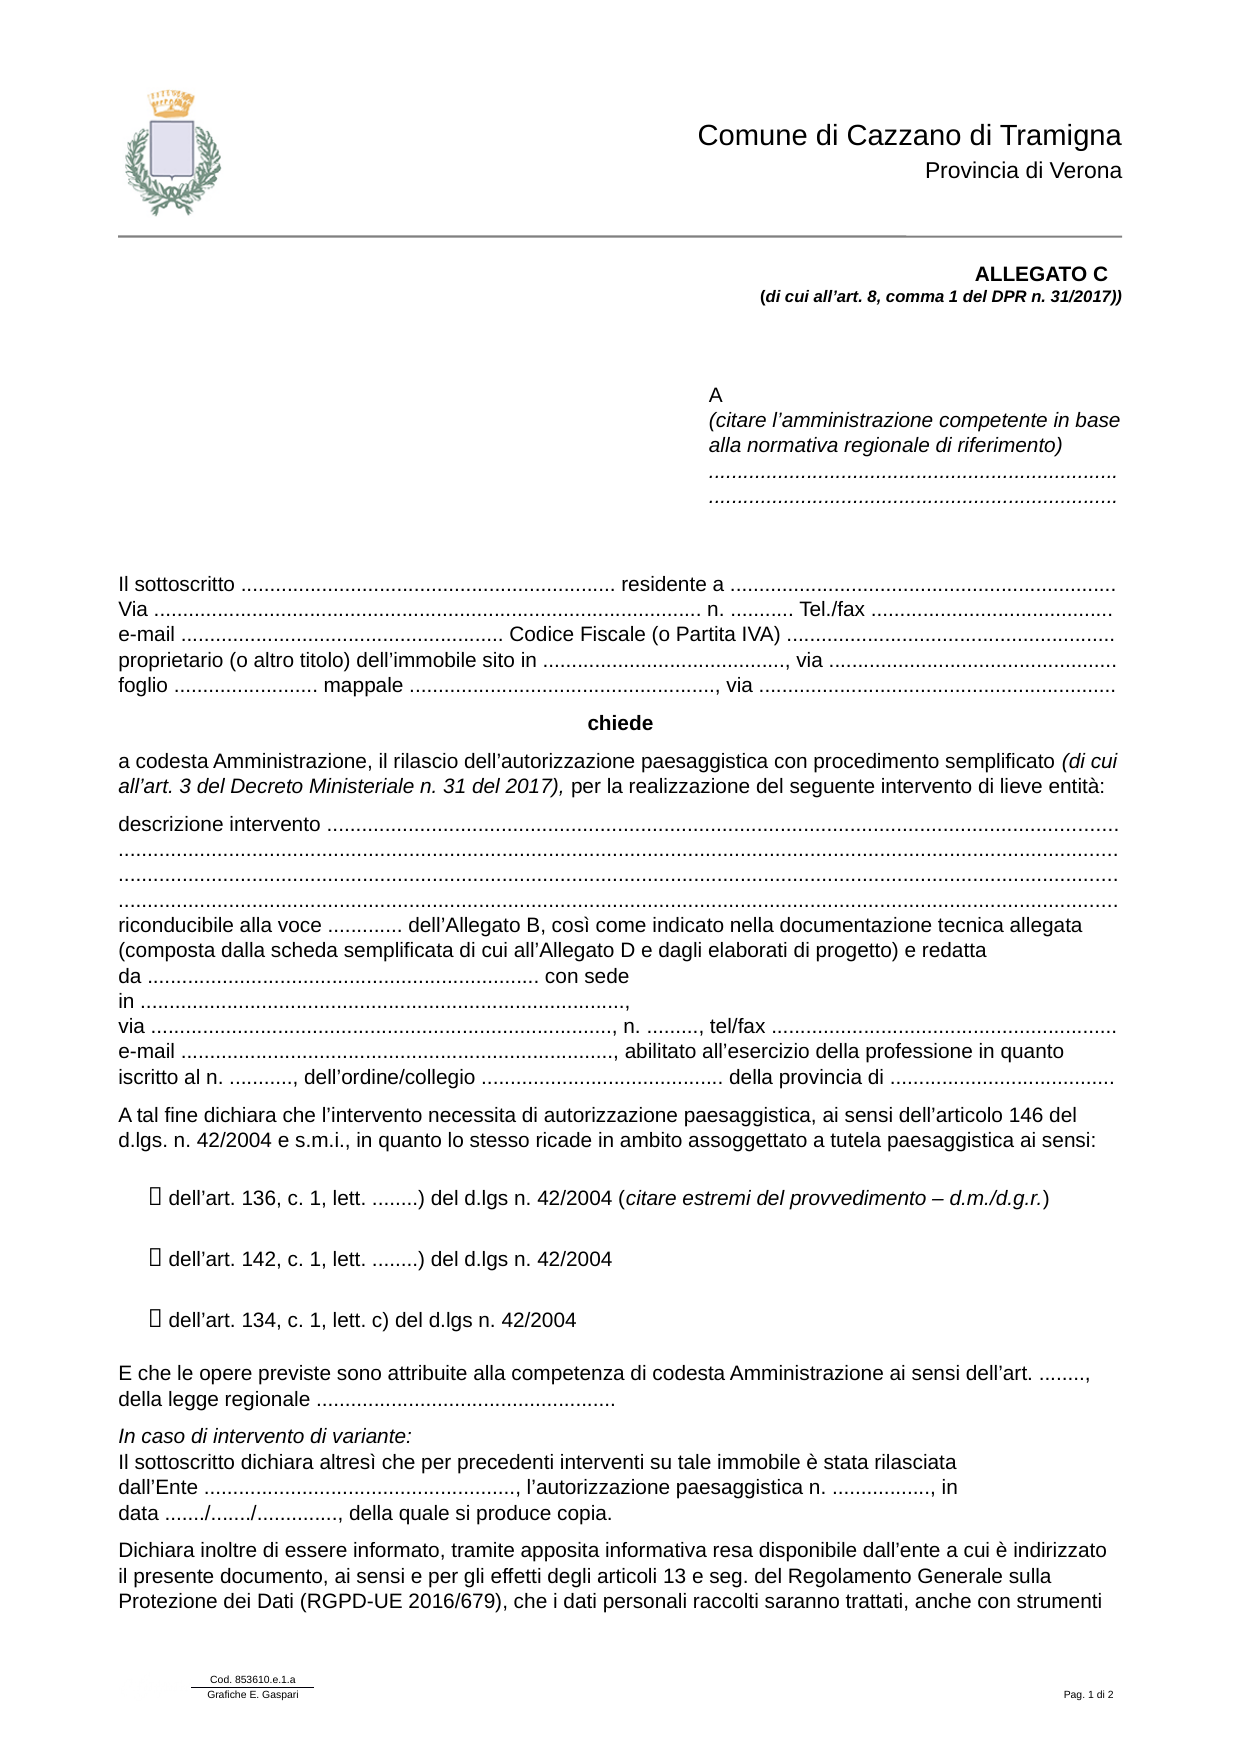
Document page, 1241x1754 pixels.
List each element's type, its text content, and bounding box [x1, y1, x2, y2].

text ....................................................................... [118, 484, 1122, 508]
text (citare l’amministrazione competente in base [118, 408, 1122, 432]
text ....................................................................... [118, 458, 1122, 482]
text a codesta Amministrazione, il rilascio dell’autorizzazione paesaggistica con procedimento semplificato (di cui all’art. 3 del Decreto Ministeriale n. 31 del 2017), per la realizzazione del seguente intervento di lieve entità: [118, 748, 1122, 798]
text A tal fine dichiara che l’intervento necessita di autorizzazione paesaggistica, ai sensi dell’articolo 146 del d.lgs. n. 42/2004 e s.m.i., in quanto lo stesso ricade in ambito assoggettato a tutela paesaggistica ai sensi: [118, 1102, 1122, 1152]
text Dichiara inoltre di essere informato, tramite apposita informativa resa disponibile dall’ente a cui è indirizzato il presente documento, ai sensi e per gli effetti degli articoli 13 e seg. del Regolamento Generale sulla Protezione dei Dati (RGPD-UE 2016/679), che i dati personali raccolti saranno trattati, anche con strumenti [118, 1538, 1122, 1613]
text E che le opere previste sono attribuite alla competenza di codesta Amministrazione ai sensi dell’art. ........, della legge regionale .................................................... [118, 1361, 1122, 1411]
text Il sottoscritto dichiara altresì che per precedenti interventi su tale immobile è stata rilasciata dall’Ente ......................................................, l’autorizzazione paesaggistica n. ................., in data ......./......./.............., della quale si produce copia. [118, 1450, 1122, 1524]
text Comune di Cazzano di Tramigna [224, 118, 1122, 152]
text descrizione intervento [118, 812, 1122, 836]
picture [122, 87, 224, 219]
text alla normativa regionale di riferimento) [118, 433, 1122, 457]
text  dell’art. 136, c. 1, lett. ........) del d.lgs n. 42/2004 (citare estremi del provvedimento – d.m./d.g.r.) [118, 1178, 1122, 1212]
text A [118, 382, 1122, 406]
text chiede [118, 711, 1122, 734]
text In caso di intervento di variante: [118, 1424, 1122, 1448]
text riconducibile alla voce ............. dell’Allegato B, così come indicato nella documentazione tecnica allegata (composta dalla scheda semplificata di cui all’Allegato D e dagli elaborati di progetto) e redatta da .................................................................... con sede in ...................................................................................., via ................................................................................, n. ........., tel/fax ............................................................ e-mail ..........................................................................., abilitato all’esercizio della professione in quanto iscritto al n. ..........., dell’ordine/collegio .......................................... della provincia di ....................................... [118, 913, 1122, 1089]
text Provincia di Verona [224, 157, 1122, 183]
text  dell’art. 134, c. 1, lett. c) del d.lgs n. 42/2004 [118, 1300, 1122, 1334]
text  dell’art. 142, c. 1, lett. ........) del d.lgs n. 42/2004 [118, 1239, 1122, 1273]
text (di cui all’art. 8, comma 1 del DPR n. 31/2017)) [118, 287, 1122, 306]
text Il sottoscritto ................................................................. residente a ................................................................... Via ............................................................................................... n. ........... Tel./fax .......................................... e-mail ........................................................ Codice Fiscale (o Partita IVA) ......................................................... proprietario (o altro titolo) dell’immobile sito in .........................................., via .................................................. foglio ......................... mappale ....................................................., via .............................................................. [118, 572, 1122, 697]
text ALLEGATO C [118, 262, 1122, 286]
